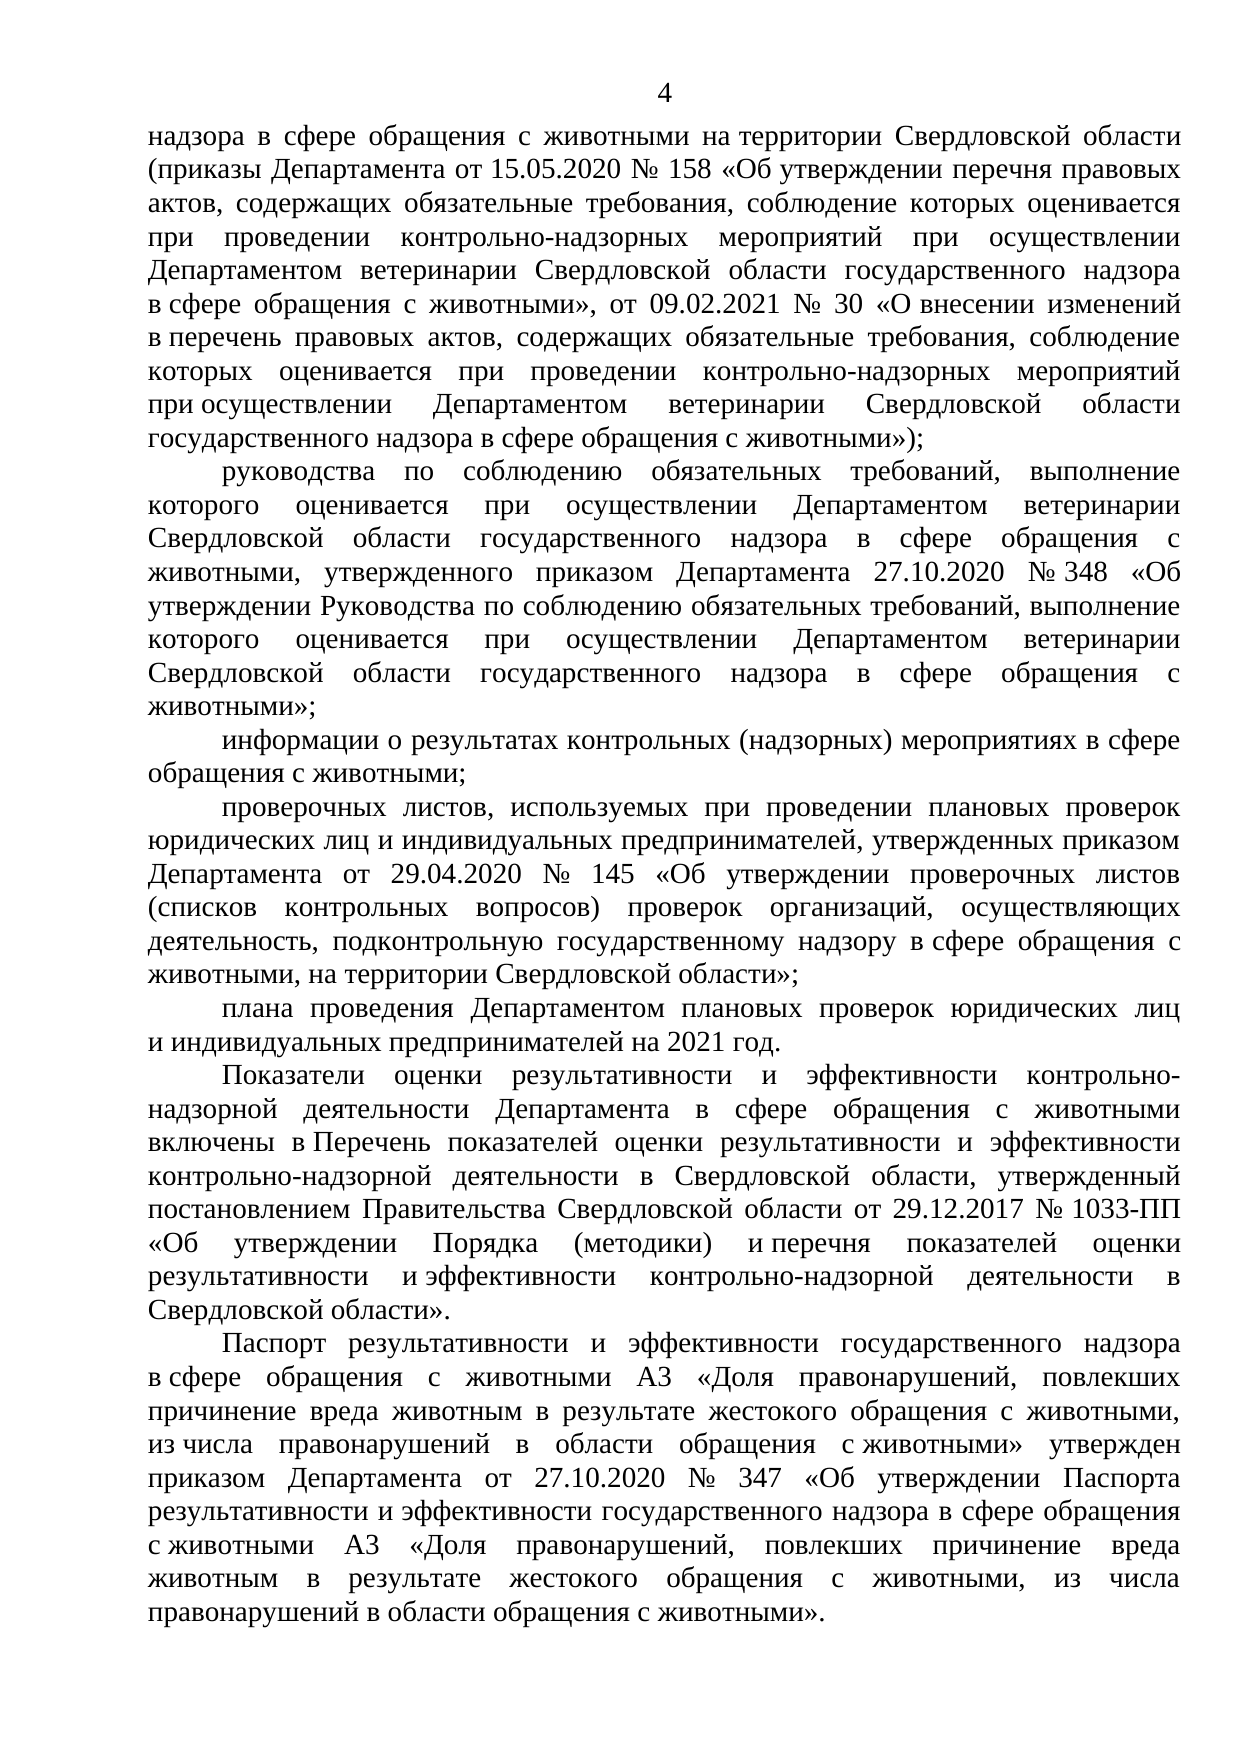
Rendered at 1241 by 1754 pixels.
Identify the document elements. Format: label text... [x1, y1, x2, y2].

text проверочных листов, используемых при проведении плановых проверок юридических лиц и индивидуальных предпринимателей, утвержденных приказом Департамента от 29.04.2020 № 145 «Об утверждении проверочных листов (списков контрольных вопросов) проверок организаций, осуществляющих деятельность, подконтрольную государственному надзору в сфере обращения с животными, на территории Свердловской области»; [148, 789, 1181, 990]
text Паспорт результативности и эффективности государственного надзора в сфере обращения с животными А3 «Доля правонарушений, повлекших причинение вреда животным в результате жестокого обращения с животными, из числа правонарушений в области обращения с животными» утвержден приказом Департамента от 27.10.2020 № 347 «Об утверждении Паспорта результативности и эффективности государственного надзора в сфере обращения с животными А3 «Доля правонарушений, повлекших причинение вреда животным в результате жестокого обращения с животными, из числа правонарушений в области обращения с животными». [148, 1326, 1181, 1627]
text информации о результатах контрольных (надзорных) мероприятиях в сфере обращения с животными; [148, 722, 1181, 789]
text Показатели оценки результативности и эффективности контрольно-надзорной деятельности Департамента в сфере обращения с животными включены в Перечень показателей оценки результативности и эффективности контрольно-надзорной деятельности в Свердловской области, утвержденный постановлением Правительства Свердловской области от 29.12.2017 № 1033-ПП «Об утверждении Порядка (методики) и перечня показателей оценки результативности и эффективности контрольно-надзорной деятельности в Свердловской области». [148, 1057, 1181, 1326]
text надзора в сфере обращения с животными на территории Свердловской области (приказы Департамента от 15.05.2020 № 158 «Об утверждении перечня правовых актов, содержащих обязательные требования, соблюдение которых оценивается при проведении контрольно-надзорных мероприятий при осуществлении Департаментом ветеринарии Свердловской области государственного надзора в сфере обращения с животными», от 09.02.2021 № 30 «О внесении изменений в перечень правовых актов, содержащих обязательные требования, соблюдение которых оценивается при проведении контрольно-надзорных мероприятий при осуществлении Департаментом ветеринарии Свердловской области государственного надзора в сфере обращения с животными»); [148, 118, 1181, 453]
text плана проведения Департаментом плановых проверок юридических лиц и индивидуальных предпринимателей на 2021 год. [148, 990, 1181, 1057]
text руководства по соблюдению обязательных требований, выполнение которого оценивается при осуществлении Департаментом ветеринарии Свердловской области государственного надзора в сфере обращения с животными, утвержденного приказом Департамента 27.10.2020 № 348 «Об утверждении Руководства по соблюдению обязательных требований, выполнение которого оценивается при осуществлении Департаментом ветеринарии Свердловской области государственного надзора в сфере обращения с животными»; [148, 453, 1181, 722]
